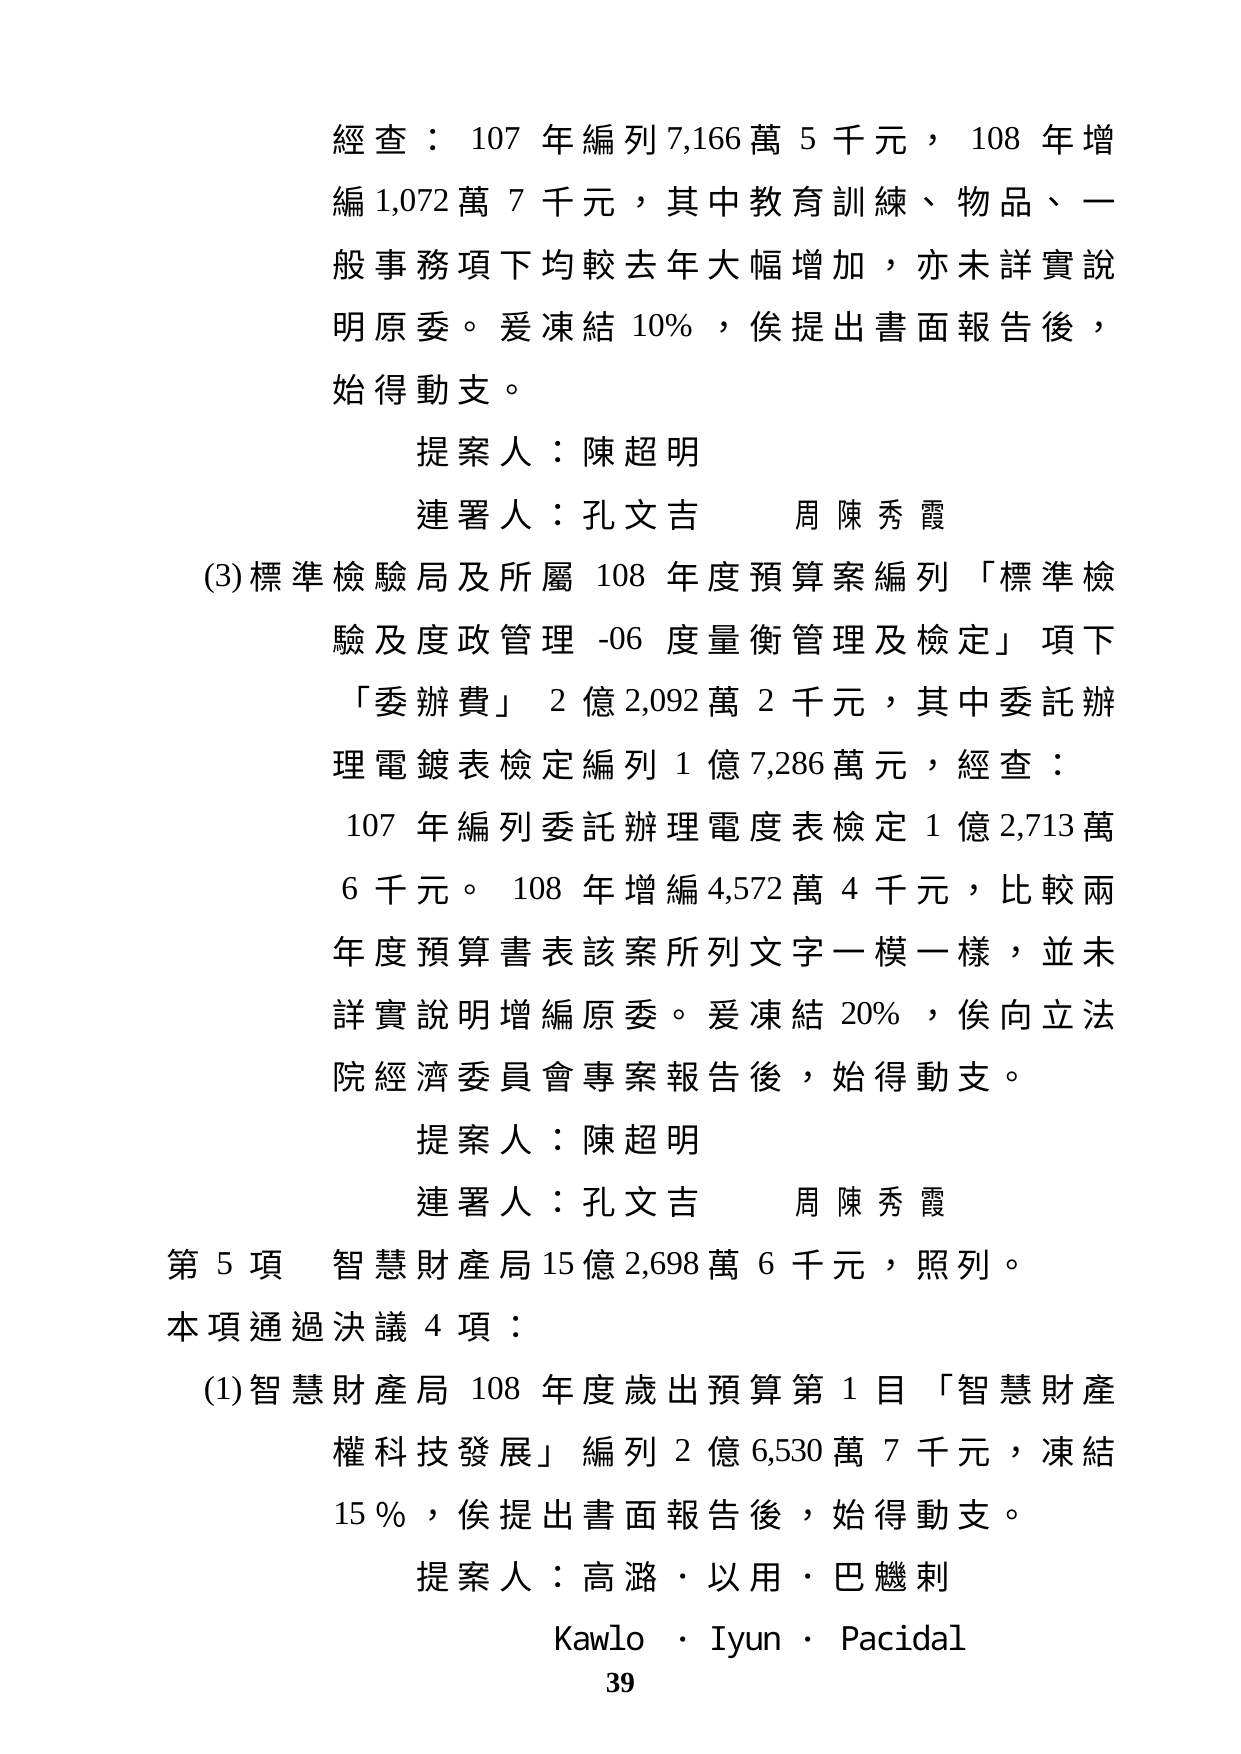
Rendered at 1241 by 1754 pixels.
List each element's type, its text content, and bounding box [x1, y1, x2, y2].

text 本項通過決議4項： [155, 1283, 1120, 1346]
text 連署人：孔文吉 周陳秀霞 [394, 1158, 1016, 1221]
list 標準檢驗局及所屬108年度預算案編列「標準檢驗及度政管理-06度量衡管理及檢定」項下「委辦費」2億2,092萬2千元，其中委託辦理電鍍表檢定編列1億7,286萬元，經查：107年編列委託辦理電度表檢定1億2,713萬6千元。108年增編4,572萬4千元，比較兩年度預算書表該案所列文字一模一樣，並未詳實說明增編原委。爰凍結20%，俟向立法院經濟委員會專案報告後，始得動支。 [189, 533, 1120, 1096]
list 智慧財產局108年度歲出預算第1目「智慧財產權科技發展」編列2億6,530萬7千元，凍結15％，俟提出書面報告後，始得動支。 [189, 1346, 1120, 1533]
text 第5項 智慧財產局15億2,698萬6千元，照列。 [155, 1221, 1120, 1283]
list 經查：107年編列7,166萬5千元，108年增編1,072萬7千元，其中教育訓練、物品、一般事務項下均較去年大幅增加，亦未詳實說明原委。爰凍結10%，俟提出書面報告後，始得動支。 [189, 96, 1120, 408]
text 連署人：孔文吉 周陳秀霞 [394, 471, 1016, 533]
text 提案人：陳超明 [394, 408, 1016, 471]
text 提案人：高潞．以用．巴魕剌Kawlo．Iyun．Pacidal [394, 1533, 1016, 1658]
text 提案人：陳超明 [394, 1096, 1016, 1158]
